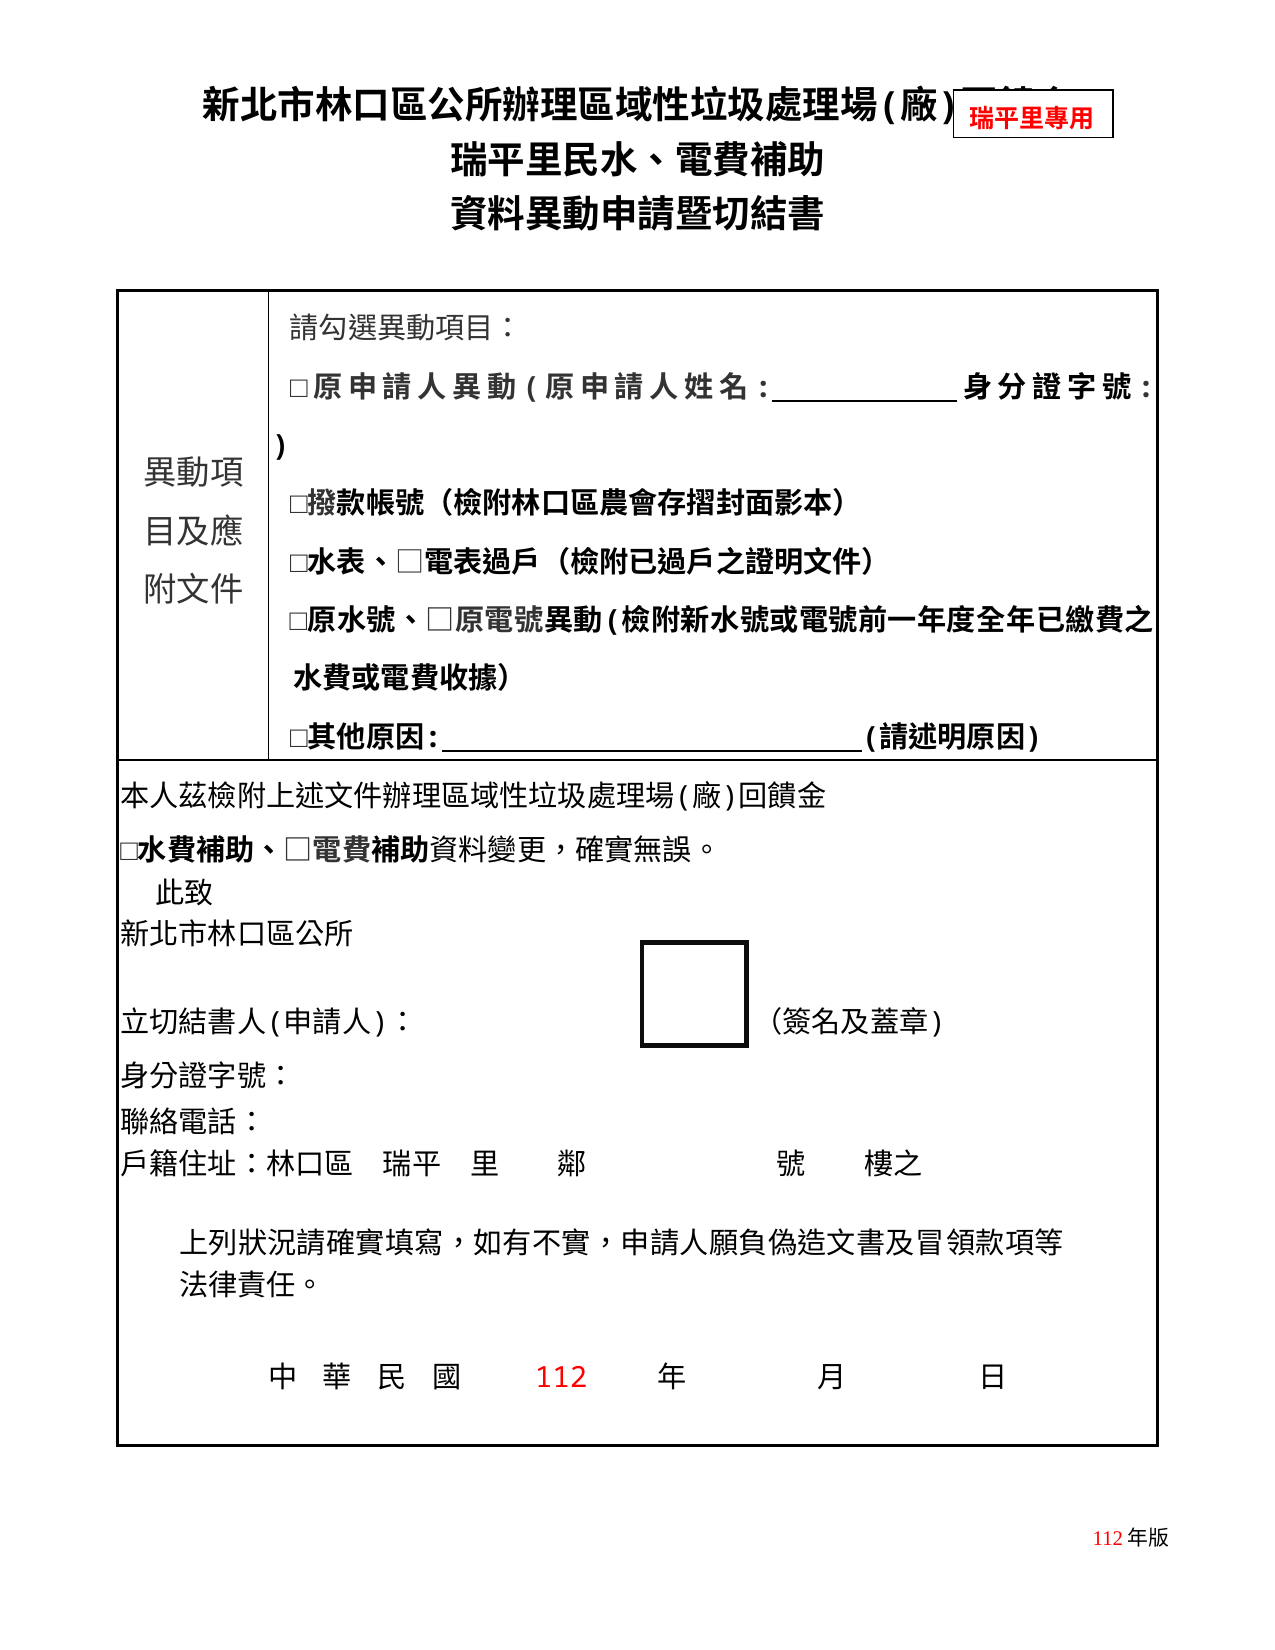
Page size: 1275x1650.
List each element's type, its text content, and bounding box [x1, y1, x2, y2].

text 新北市林口區公所辦理區域性垃圾處理場(廠)回饋金 [106, 75, 1169, 129]
table_cell 本人茲檢附上述文件辦理區域性垃圾處理場(廠)回饋金 □水費補助、□電費補助資料變更，確實無誤。 此致 新北市林口區公所 立切結書人(申請人)： （簽名及蓋章) 身分證字號： 聯絡電話： 戶籍住址：林口區 瑞平 里 鄰 號 樓之 上列狀況請確實填寫，如有不實，申請人願負偽造文書及冒領款項等法律責任。 中華民國 112 年 月 日 [119, 761, 1156, 1443]
table_cell 本人茲檢附上述文件辦理區域性垃圾處理場(廠)回饋金 □水費補助、□電費補助資料變更，確實無誤。 此致 新北市林口區公所 立切結書人(申請人)： （簽名及蓋章) 身分證字號： 聯絡電話： 戶籍住址：林口區 瑞平 里 鄰 號 樓之 上列狀況請確實填寫，如有不實，申請人願負偽造文書及冒領款項等法律責任。 中華民國 112 年 月 日 [954, 91, 1112, 137]
text 瑞平里民水、電費補助 [106, 129, 1169, 184]
text 資料異動申請暨切結書 [106, 184, 1169, 238]
table_header 異動項目及應附文件 [119, 292, 268, 759]
table_header 請勾選異動項目： □原申請人異動(原申請人姓名: 身分證字號: ) □撥款帳號（檢附林口區農會存摺封面影本） □水表、□電表過戶（檢附已過戶之證明文件） □原水號、□原電號異動(檢附新水號或電號前一年度全年已繳費之水費或電費收據） □其他原因: (請述明原因) [269, 292, 1156, 759]
